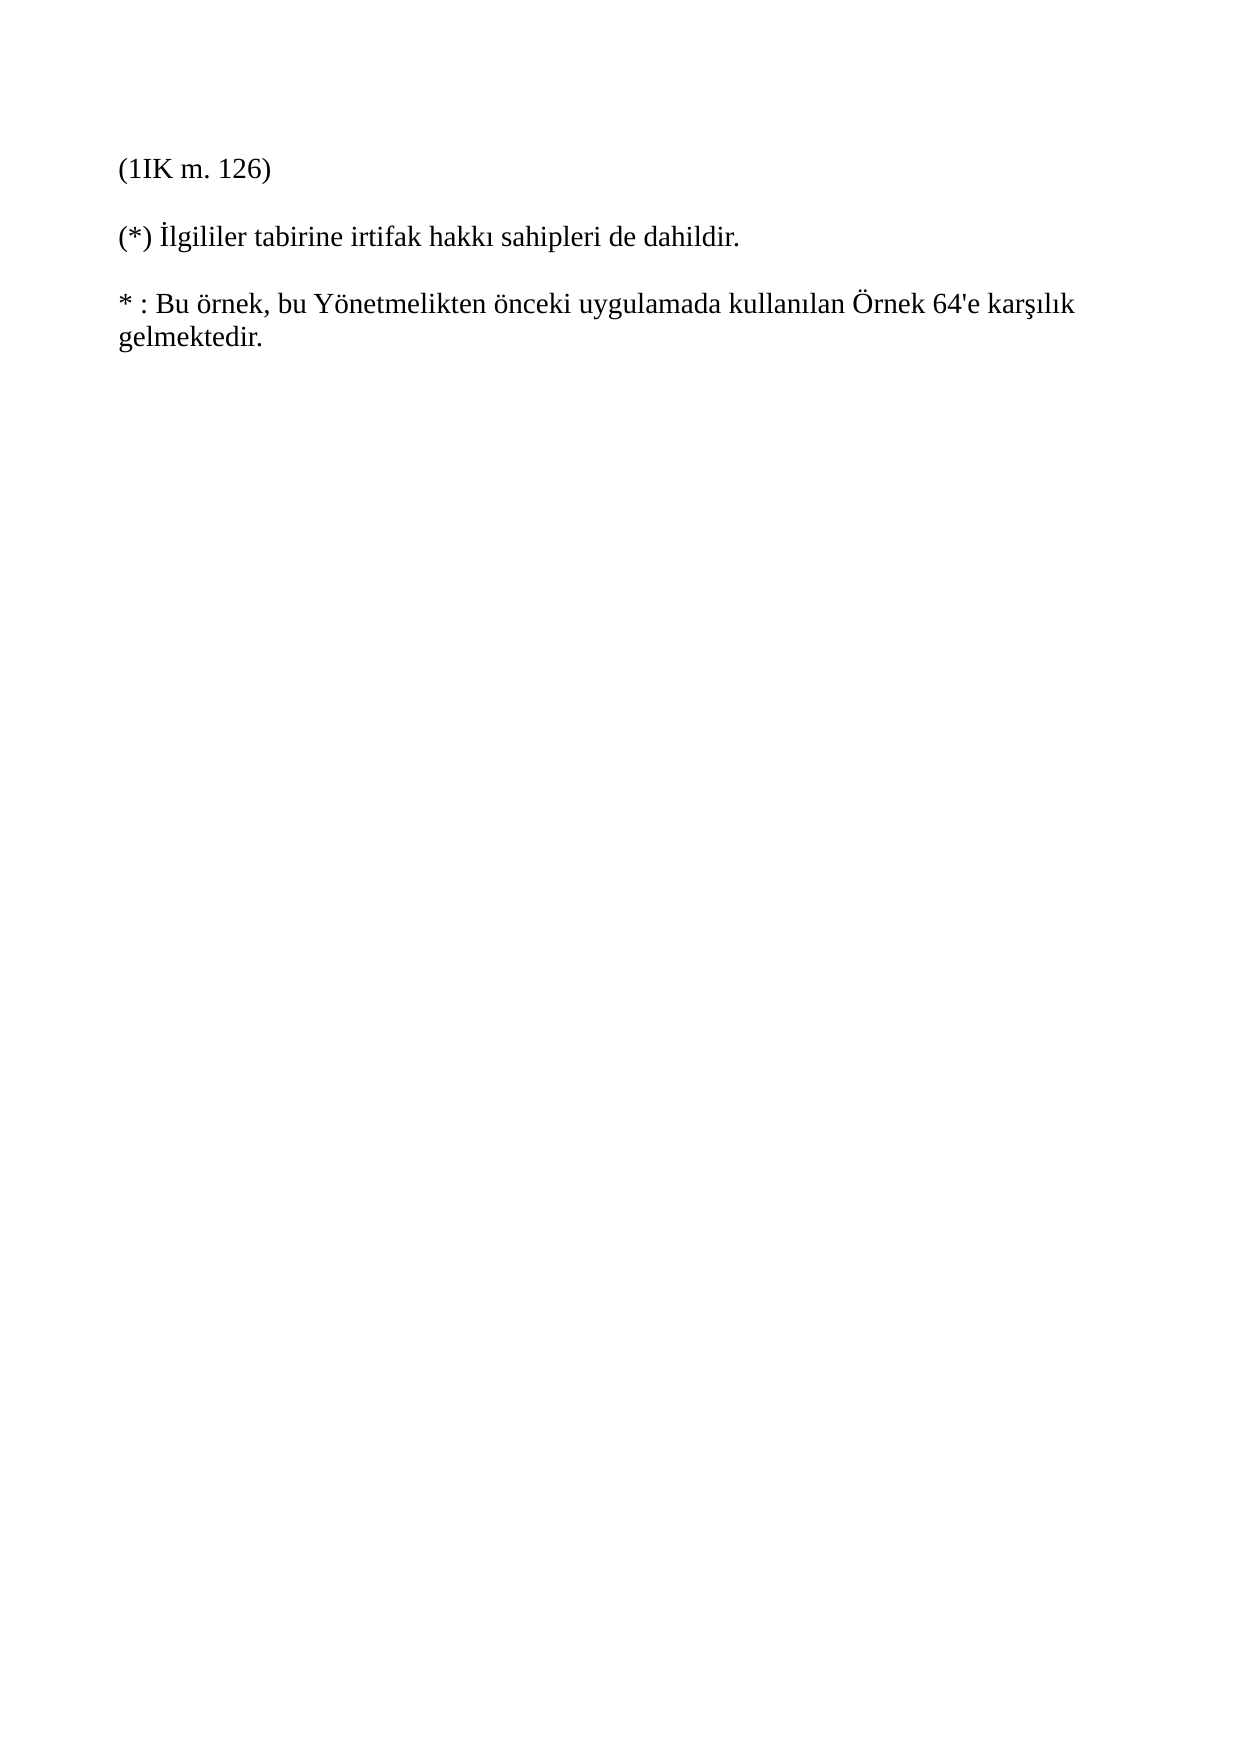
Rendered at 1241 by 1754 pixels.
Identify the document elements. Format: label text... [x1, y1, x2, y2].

text * : Bu örnek, bu Yönetmelikten önceki uygulamada kullanılan Örnek 64'e karşılık gelmektedir. [118, 286, 1122, 353]
text (1IK m. 126) [118, 152, 1122, 185]
text (*) İlgililer tabirine irtifak hakkı sahipleri de dahildir. [118, 219, 1122, 252]
